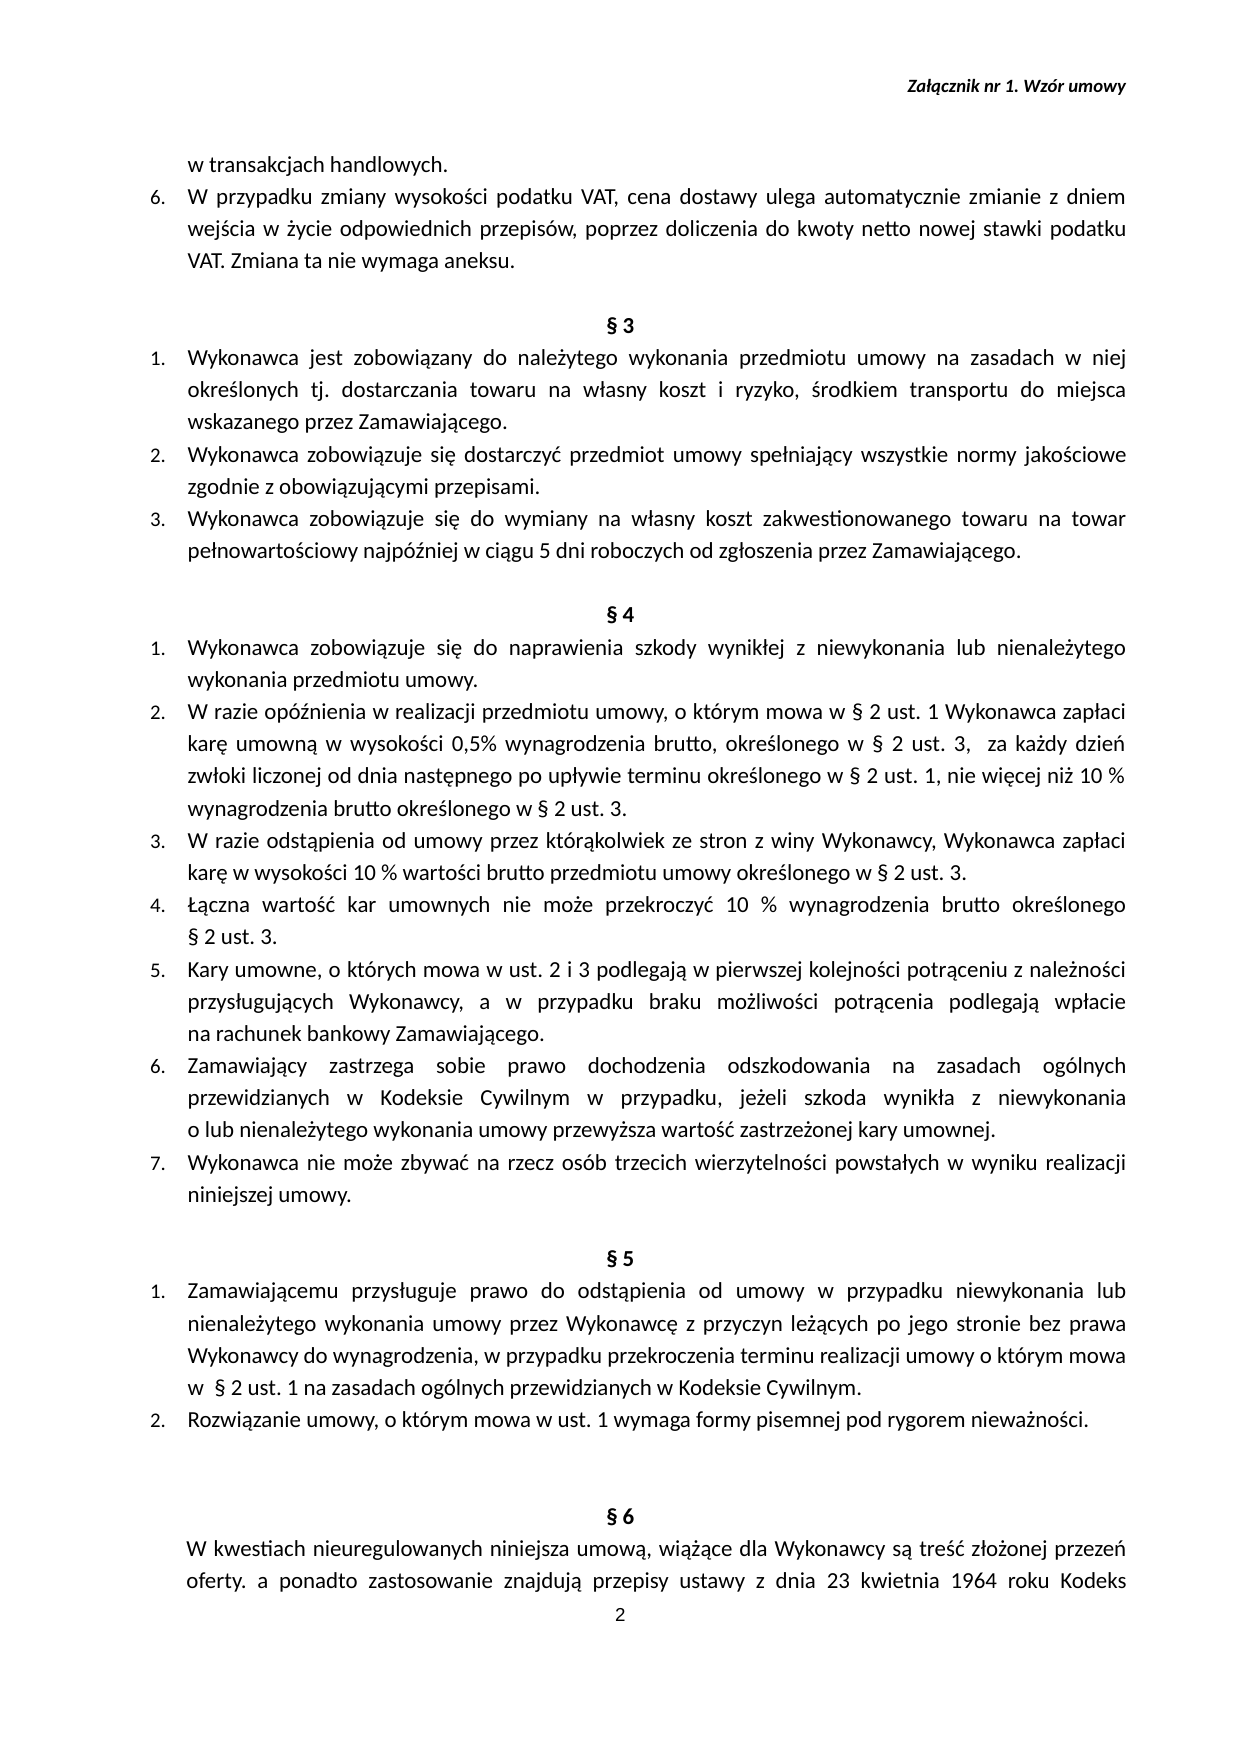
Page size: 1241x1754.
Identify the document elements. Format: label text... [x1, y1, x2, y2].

list Łączna wartość kar umownych nie może przekroczyć 10 % wynagrodzenia brutto określonego § 2 ust. 3. [150, 890, 1128, 951]
list Kary umowne, o których mowa w ust. 2 i 3 podlegają w pierwszej kolejności potrąceniu z należności przysługujących Wykonawcy, a w przypadku braku możliwości potrącenia podlegają wpłacie na rachunek bankowy Zamawiającego. [150, 955, 1128, 1047]
list Rozwiązanie umowy, o którym mowa w ust. 1 wymaga formy pisemnej pod rygorem nieważności. [150, 1405, 1128, 1433]
list Wykonawca zobowiązuje się do naprawienia szkody wynikłej z niewykonania lub nienależytego wykonania przedmiotu umowy. [150, 633, 1128, 693]
list w transakcjach handlowych. [150, 150, 1128, 178]
text § 4 [112, 601, 1128, 629]
text § 6 [112, 1502, 1128, 1530]
list Wykonawca nie może zbywać na rzecz osób trzecich wierzytelności powstałych w wyniku realizacji niniejszej umowy. [150, 1148, 1128, 1208]
text W kwestiach nieuregulowanych niniejsza umową, wiążące dla Wykonawcy są treść złożonej przezeń oferty. a ponadto zastosowanie znajdują przepisy ustawy z dnia 23 kwietnia 1964 roku Kodeks [186, 1534, 1128, 1594]
list Wykonawca jest zobowiązany do należytego wykonania przedmiotu umowy na zasadach w niej określonych tj. dostarczania towaru na własny koszt i ryzyko, środkiem transportu do miejsca wskazanego przez Zamawiającego. [150, 343, 1128, 436]
list Zamawiającemu przysługuje prawo do odstąpienia od umowy w przypadku niewykonania lub nienależytego wykonania umowy przez Wykonawcę z przyczyn leżących po jego stronie bez prawa Wykonawcy do wynagrodzenia, w przypadku przekroczenia terminu realizacji umowy o którym mowa w § 2 ust. 1 na zasadach ogólnych przewidzianych w Kodeksie Cywilnym. [150, 1277, 1128, 1401]
text § 3 [112, 311, 1128, 339]
list W razie odstąpienia od umowy przez którąkolwiek ze stron z winy Wykonawcy, Wykonawca zapłaci karę w wysokości 10 % wartości brutto przedmiotu umowy określonego w § 2 ust. 3. [150, 826, 1128, 886]
list Zamawiający zastrzega sobie prawo dochodzenia odszkodowania na zasadach ogólnych przewidzianych w Kodeksie Cywilnym w przypadku, jeżeli szkoda wynikła z niewykonania o lub nienależytego wykonania umowy przewyższa wartość zastrzeżonej kary umownej. [150, 1051, 1128, 1144]
text § 5 [112, 1244, 1128, 1272]
list W przypadku zmiany wysokości podatku VAT, cena dostawy ulega automatycznie zmianie z dniem wejścia w życie odpowiednich przepisów, poprzez doliczenia do kwoty netto nowej stawki podatku VAT. Zmiana ta nie wymaga aneksu. [150, 182, 1128, 274]
list W razie opóźnienia w realizacji przedmiotu umowy, o którym mowa w § 2 ust. 1 Wykonawca zapłaci karę umowną w wysokości 0,5% wynagrodzenia brutto, określonego w § 2 ust. 3, za każdy dzień zwłoki liczonej od dnia następnego po upływie terminu określonego w § 2 ust. 1, nie więcej niż 10 % wynagrodzenia brutto określonego w § 2 ust. 3. [150, 697, 1128, 822]
list Wykonawca zobowiązuje się dostarczyć przedmiot umowy spełniający wszystkie normy jakościowe zgodnie z obowiązującymi przepisami. [150, 440, 1128, 500]
list Wykonawca zobowiązuje się do wymiany na własny koszt zakwestionowanego towaru na towar pełnowartościowy najpóźniej w ciągu 5 dni roboczych od zgłoszenia przez Zamawiającego. [150, 504, 1128, 564]
